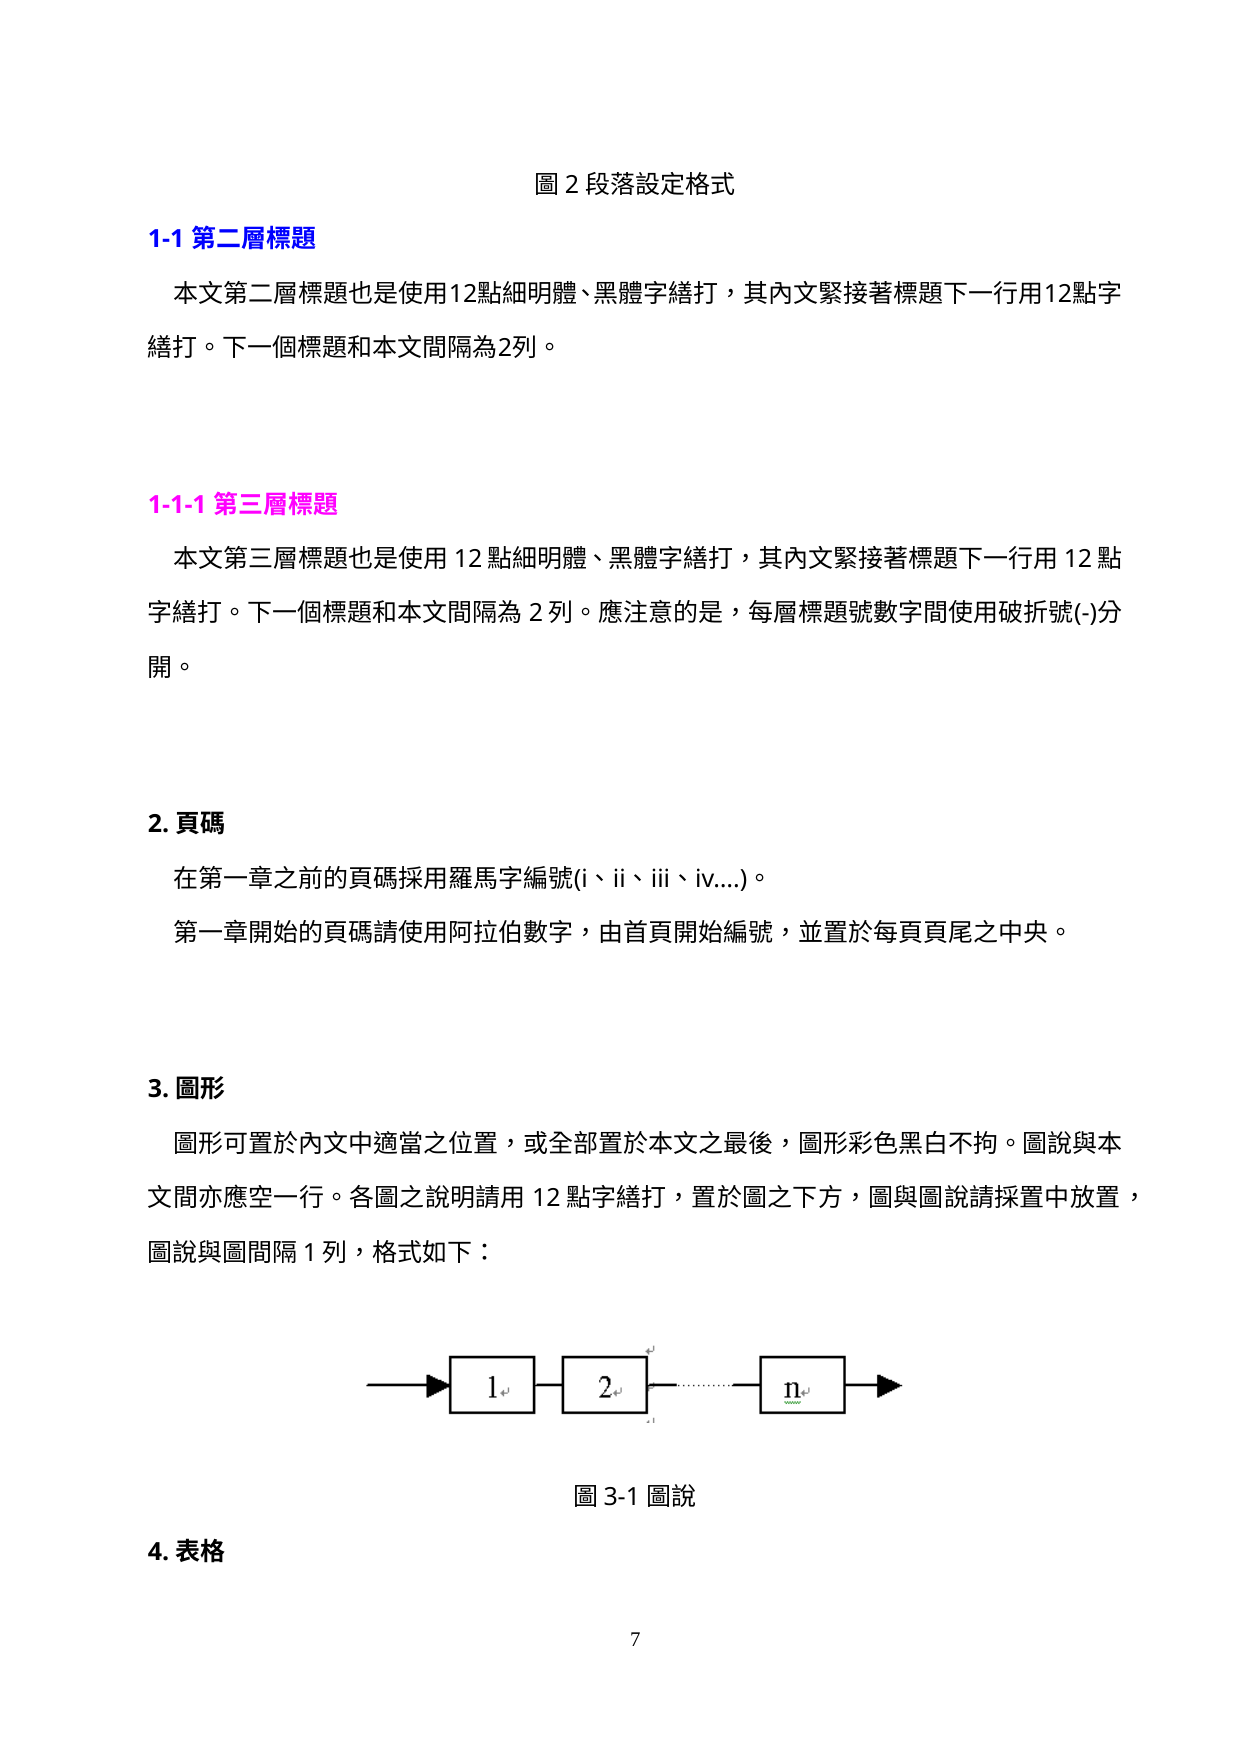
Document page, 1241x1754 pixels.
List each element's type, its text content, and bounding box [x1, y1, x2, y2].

text 圖3-1 圖說 [148, 1477, 1122, 1513]
text 1-1-1 第三層標題 [148, 484, 1122, 520]
text 圖形可置於內文中適當之位置，或全部置於本文之最後，圖形彩色黑白不拘。圖說與本文間亦應空一行。各圖之說明請用12點字繕打，置於圖之下方，圖與圖說請採置中放置，圖說與圖間隔1列，格式如下： [148, 1123, 1122, 1268]
text 本文第二層標題也是使用12點細明體、黑體字繕打，其內文緊接著標題下一行用12點字繕打。下一個標題和本文間隔為2列。 [148, 273, 1122, 364]
text 第一章開始的頁碼請使用阿拉伯數字，由首頁開始編號，並置於每頁頁尾之中央。 [148, 912, 1122, 949]
text 2. 頁碼 [148, 804, 1122, 840]
text 4. 表格 [148, 1531, 1122, 1567]
text 1-1 第二層標題 [148, 219, 1122, 255]
text 3. 圖形 [148, 1069, 1122, 1105]
text 在第一章之前的頁碼採用羅馬字編號(i、ii、iii、iv….)。 [148, 858, 1122, 894]
text 本文第三層標題也是使用12點細明體、黑體字繕打，其內文緊接著標題下一行用12點字繕打。下一個標題和本文間隔為2列。應注意的是，每層標題號數字間使用破折號(-)分開。 [148, 538, 1122, 683]
text 圖2 段落設定格式 [148, 164, 1122, 201]
